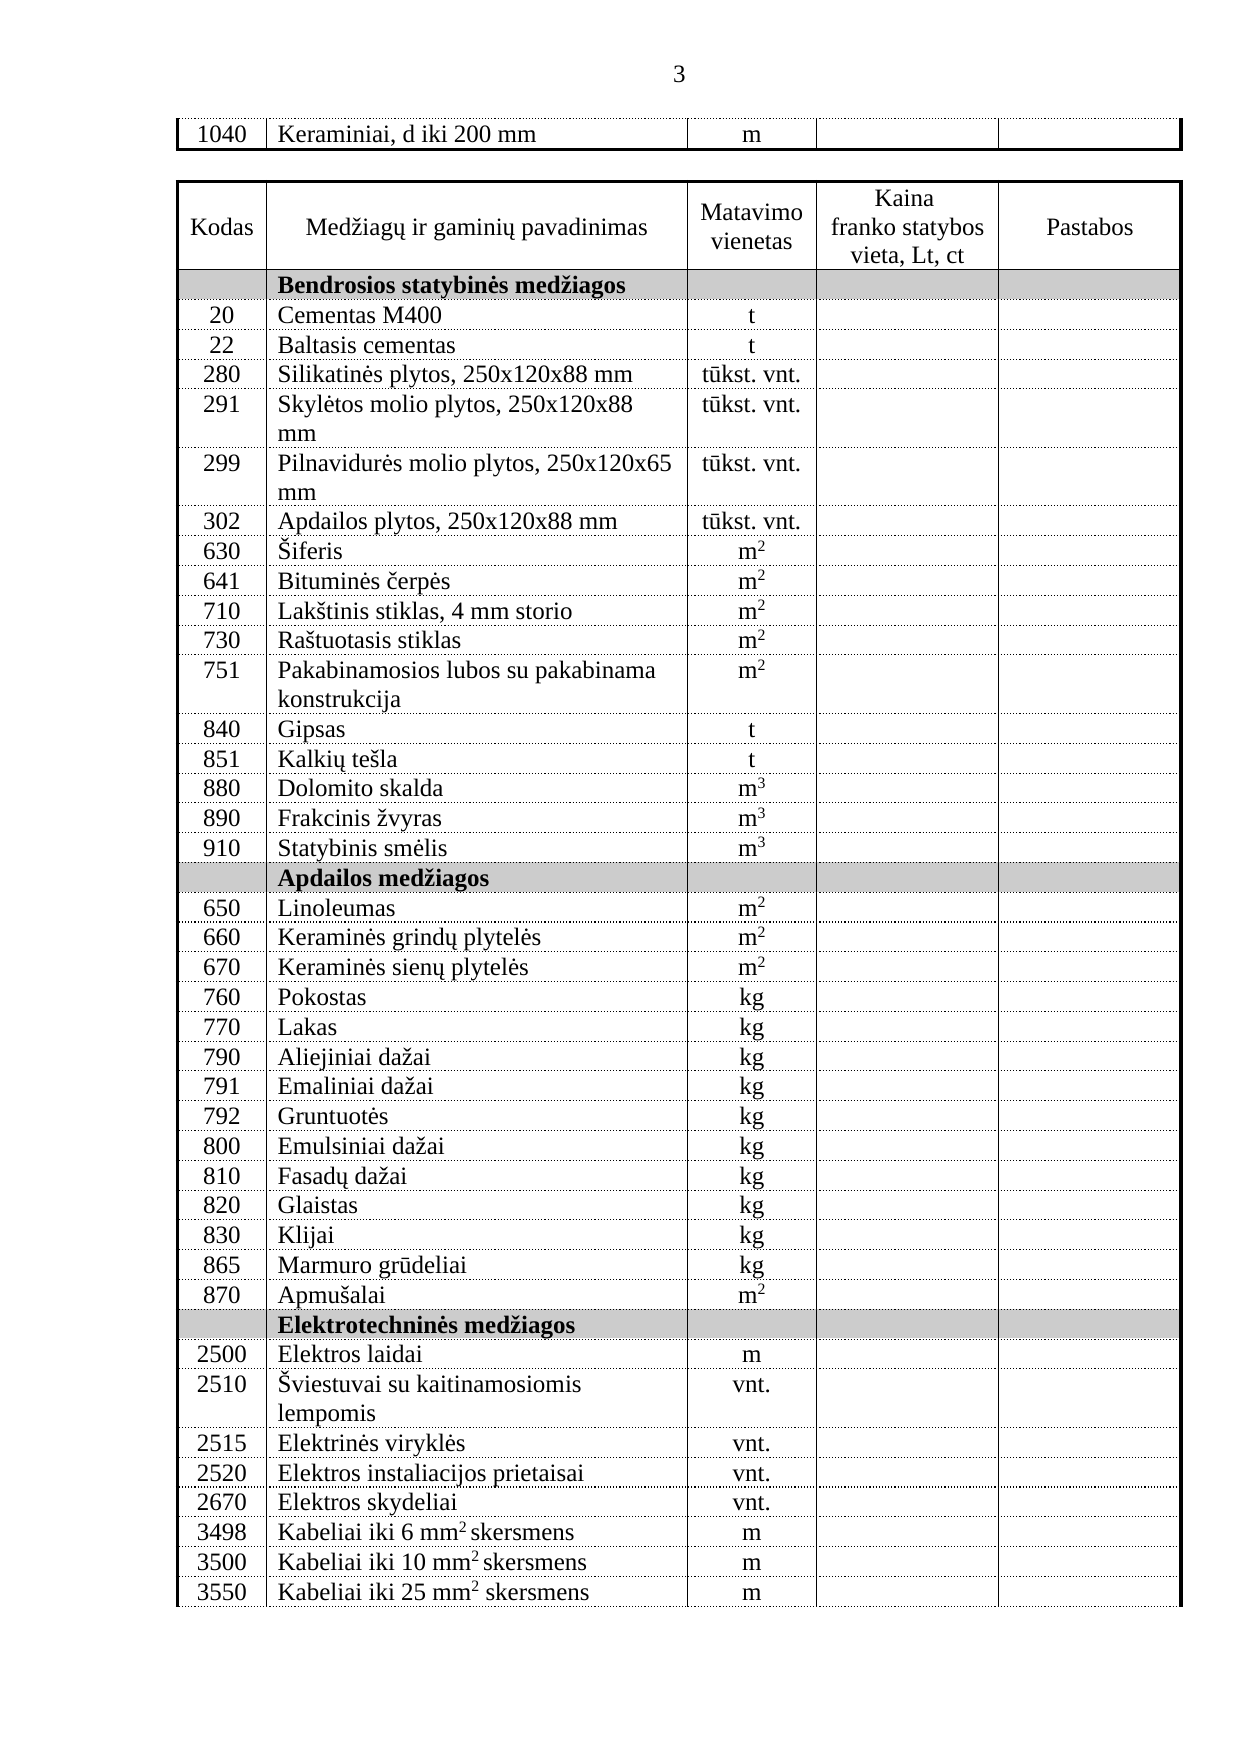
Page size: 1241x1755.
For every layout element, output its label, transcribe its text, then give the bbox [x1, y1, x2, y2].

table_cell m2 [688, 654, 816, 713]
table_cell 650 [179, 892, 266, 921]
table_cell [817, 1190, 998, 1219]
table_cell [817, 981, 998, 1011]
table_cell 710 [179, 595, 266, 624]
table_cell m [688, 1576, 816, 1606]
table_cell 641 [179, 565, 266, 595]
table_cell Elektrinės viryklės [267, 1427, 687, 1457]
table_cell 2500 [179, 1339, 266, 1368]
table_cell 291 [179, 388, 266, 447]
table_header Medžiagų ir gaminių pavadinimas [267, 183, 687, 269]
table_cell 810 [179, 1160, 266, 1189]
table_cell [817, 1130, 998, 1160]
table_cell [817, 773, 998, 802]
table_cell [999, 1100, 1179, 1130]
table_cell 3500 [179, 1546, 266, 1576]
table_cell kg [688, 1160, 816, 1189]
table_cell [999, 1279, 1179, 1309]
table_cell 1040 [179, 118, 266, 148]
table_cell tūkst. vnt. [688, 388, 816, 447]
table_cell [999, 832, 1179, 862]
table_cell [817, 1457, 998, 1486]
table_cell Kabeliai iki 10 mm2 skersmens [267, 1546, 687, 1576]
table_cell 880 [179, 773, 266, 802]
table_cell [817, 270, 998, 299]
table_cell [999, 1427, 1179, 1457]
table_cell [999, 1516, 1179, 1546]
table_cell 670 [179, 951, 266, 981]
table_cell [817, 921, 998, 951]
table_cell 2520 [179, 1457, 266, 1486]
table_cell [817, 654, 998, 713]
table_cell [999, 1219, 1179, 1249]
table_header Pastabos [999, 183, 1179, 269]
table_cell m3 [688, 802, 816, 832]
table_cell [179, 862, 266, 892]
table_cell [999, 1546, 1179, 1576]
table_cell [999, 773, 1179, 802]
table_cell 820 [179, 1190, 266, 1219]
table_cell Marmuro grūdeliai [267, 1249, 687, 1279]
table_cell [817, 1309, 998, 1338]
table_cell 790 [179, 1041, 266, 1070]
table_cell [999, 505, 1179, 535]
table_cell 302 [179, 505, 266, 535]
table_cell [817, 1249, 998, 1279]
table_cell kg [688, 1130, 816, 1160]
table_header Kaina franko statybos vieta, Lt, ct [817, 183, 998, 269]
table_cell [999, 862, 1179, 892]
table_cell Silikatinės plytos, 250x120x88 mm [267, 359, 687, 388]
table_cell [999, 625, 1179, 654]
table_cell m [688, 1339, 816, 1368]
table_cell [817, 1427, 998, 1457]
table_cell vnt. [688, 1427, 816, 1457]
table_cell 830 [179, 1219, 266, 1249]
table_cell vnt. [688, 1368, 816, 1427]
table_cell [999, 1130, 1179, 1160]
table_cell [999, 713, 1179, 743]
table_cell Bendrosios statybinės medžiagos [267, 270, 687, 299]
table_cell [999, 359, 1179, 388]
table_cell [817, 625, 998, 654]
table_cell Glaistas [267, 1190, 687, 1219]
table_cell 280 [179, 359, 266, 388]
table_cell [179, 270, 266, 299]
table_cell m3 [688, 773, 816, 802]
table_cell [999, 299, 1179, 329]
table_cell 910 [179, 832, 266, 862]
table_cell [999, 595, 1179, 624]
table_cell m2 [688, 921, 816, 951]
table_cell 800 [179, 1130, 266, 1160]
table_cell 791 [179, 1070, 266, 1100]
table_cell Fasadų dažai [267, 1160, 687, 1189]
table_cell Raštuotasis stiklas [267, 625, 687, 654]
table_cell 660 [179, 921, 266, 951]
table_cell [817, 1368, 998, 1427]
table_cell Kalkių tešla [267, 743, 687, 772]
table_cell 870 [179, 1279, 266, 1309]
table_cell [999, 1190, 1179, 1219]
table_cell Skylėtos molio plytos, 250x120x88 mm [267, 388, 687, 447]
table_cell Frakcinis žvyras [267, 802, 687, 832]
table_cell Cementas M400 [267, 299, 687, 329]
table_cell [817, 1279, 998, 1309]
table_cell [817, 713, 998, 743]
table_cell [999, 802, 1179, 832]
table_cell m2 [688, 892, 816, 921]
table_cell m2 [688, 625, 816, 654]
table_cell 840 [179, 713, 266, 743]
table_cell [817, 1339, 998, 1368]
table_cell Elektros laidai [267, 1339, 687, 1368]
table_cell Bituminės čerpės [267, 565, 687, 595]
table_cell Elektrotechninės medžiagos [267, 1309, 687, 1338]
table_cell t [688, 299, 816, 329]
table_cell t [688, 743, 816, 772]
table_cell [999, 743, 1179, 772]
table_cell [817, 1100, 998, 1130]
table_cell 751 [179, 654, 266, 713]
table_cell [999, 1457, 1179, 1486]
table_cell [999, 1160, 1179, 1189]
table_cell [817, 832, 998, 862]
table_cell [999, 565, 1179, 595]
table_cell Aliejiniai dažai [267, 1041, 687, 1070]
table_cell 792 [179, 1100, 266, 1130]
table_cell 299 [179, 447, 266, 505]
table_cell Emulsiniai dažai [267, 1130, 687, 1160]
table_cell m2 [688, 951, 816, 981]
table_cell [688, 862, 816, 892]
table_cell m [688, 1546, 816, 1576]
table_cell [817, 1041, 998, 1070]
table_cell kg [688, 1041, 816, 1070]
table_cell [999, 1249, 1179, 1279]
table_cell 2515 [179, 1427, 266, 1457]
table_cell m2 [688, 565, 816, 595]
table_cell [999, 388, 1179, 447]
table_cell [688, 270, 816, 299]
table_cell m2 [688, 535, 816, 565]
table_cell [817, 299, 998, 329]
table_cell [999, 270, 1179, 299]
table_cell [999, 535, 1179, 565]
table_cell [817, 1516, 998, 1546]
table_cell tūkst. vnt. [688, 359, 816, 388]
table_cell Emaliniai dažai [267, 1070, 687, 1100]
table_cell [817, 359, 998, 388]
table_cell Klijai [267, 1219, 687, 1249]
table_cell tūkst. vnt. [688, 447, 816, 505]
table_cell kg [688, 1011, 816, 1041]
table_cell Šviestuvai su kaitinamosiomis lempomis [267, 1368, 687, 1427]
table_cell Kabeliai iki 6 mm2 skersmens [267, 1516, 687, 1546]
table_cell [999, 118, 1179, 148]
table_cell [179, 1309, 266, 1338]
table_cell [817, 595, 998, 624]
table_cell [817, 447, 998, 505]
table_cell 851 [179, 743, 266, 772]
table_cell Baltasis cementas [267, 329, 687, 358]
table_cell 770 [179, 1011, 266, 1041]
table_cell Elektros skydeliai [267, 1486, 687, 1516]
table_cell Pokostas [267, 981, 687, 1011]
table_cell [817, 1160, 998, 1189]
table_cell tūkst. vnt. [688, 505, 816, 535]
table_header Kodas [179, 183, 266, 269]
table_cell Gipsas [267, 713, 687, 743]
table_cell [999, 1486, 1179, 1516]
table_cell [999, 1368, 1179, 1427]
table_cell kg [688, 1249, 816, 1279]
table_cell Keraminės sienų plytelės [267, 951, 687, 981]
table_cell Gruntuotės [267, 1100, 687, 1130]
table_cell [817, 505, 998, 535]
table_cell 760 [179, 981, 266, 1011]
table_cell [817, 862, 998, 892]
table_cell 22 [179, 329, 266, 358]
table_cell Dolomito skalda [267, 773, 687, 802]
table_cell Elektros instaliacijos prietaisai [267, 1457, 687, 1486]
table_cell 3550 [179, 1576, 266, 1606]
table_cell vnt. [688, 1486, 816, 1516]
table_cell [999, 1041, 1179, 1070]
table_cell kg [688, 981, 816, 1011]
table_cell Kabeliai iki 25 mm2 skersmens [267, 1576, 687, 1606]
table_cell 3498 [179, 1516, 266, 1546]
table_cell [999, 951, 1179, 981]
table_cell [817, 743, 998, 772]
table_cell Keraminės grindų plytelės [267, 921, 687, 951]
table_cell [817, 565, 998, 595]
table_cell m3 [688, 832, 816, 862]
table_cell Statybinis smėlis [267, 832, 687, 862]
table_cell kg [688, 1070, 816, 1100]
table_cell [999, 654, 1179, 713]
table_cell Linoleumas [267, 892, 687, 921]
table_cell [999, 892, 1179, 921]
table_header Matavimo vienetas [688, 183, 816, 269]
table_cell [817, 1011, 998, 1041]
table_cell [688, 1309, 816, 1338]
table_cell t [688, 329, 816, 358]
table_cell [817, 388, 998, 447]
table_cell t [688, 713, 816, 743]
table_cell [817, 1070, 998, 1100]
table_cell kg [688, 1190, 816, 1219]
table_cell [817, 802, 998, 832]
table_cell Apdailos medžiagos [267, 862, 687, 892]
table_cell Pakabinamosios lubos su pakabinama konstrukcija [267, 654, 687, 713]
table_cell [999, 1576, 1179, 1606]
table_cell [999, 447, 1179, 505]
table_cell Lakas [267, 1011, 687, 1041]
table_cell [999, 1011, 1179, 1041]
table_cell m2 [688, 1279, 816, 1309]
table_cell [817, 1486, 998, 1516]
table_cell [999, 1309, 1179, 1338]
table_cell 20 [179, 299, 266, 329]
table_cell 2670 [179, 1486, 266, 1516]
table_cell 890 [179, 802, 266, 832]
table_cell kg [688, 1100, 816, 1130]
table_cell [999, 329, 1179, 358]
table_cell vnt. [688, 1457, 816, 1486]
table_cell Pilnavidurės molio plytos, 250x120x65 mm [267, 447, 687, 505]
table_cell [817, 951, 998, 981]
table_cell 630 [179, 535, 266, 565]
table_cell [999, 981, 1179, 1011]
table_cell [999, 1339, 1179, 1368]
table_cell Apmušalai [267, 1279, 687, 1309]
table_cell [817, 118, 998, 148]
table_cell [999, 1070, 1179, 1100]
table_cell 730 [179, 625, 266, 654]
table_cell [817, 1219, 998, 1249]
table_cell 2510 [179, 1368, 266, 1427]
table_cell [817, 1546, 998, 1576]
table_cell m2 [688, 595, 816, 624]
table_cell m [688, 118, 816, 148]
table_cell [817, 535, 998, 565]
table_cell [817, 892, 998, 921]
table_cell kg [688, 1219, 816, 1249]
table_cell Šiferis [267, 535, 687, 565]
table_cell Keraminiai, d iki 200 mm [267, 118, 687, 148]
table_cell Lakštinis stiklas, 4 mm storio [267, 595, 687, 624]
table_cell [999, 921, 1179, 951]
table_cell [817, 329, 998, 358]
table_cell m [688, 1516, 816, 1546]
table_cell 865 [179, 1249, 266, 1279]
table_cell Apdailos plytos, 250x120x88 mm [267, 505, 687, 535]
table_cell [817, 1576, 998, 1606]
